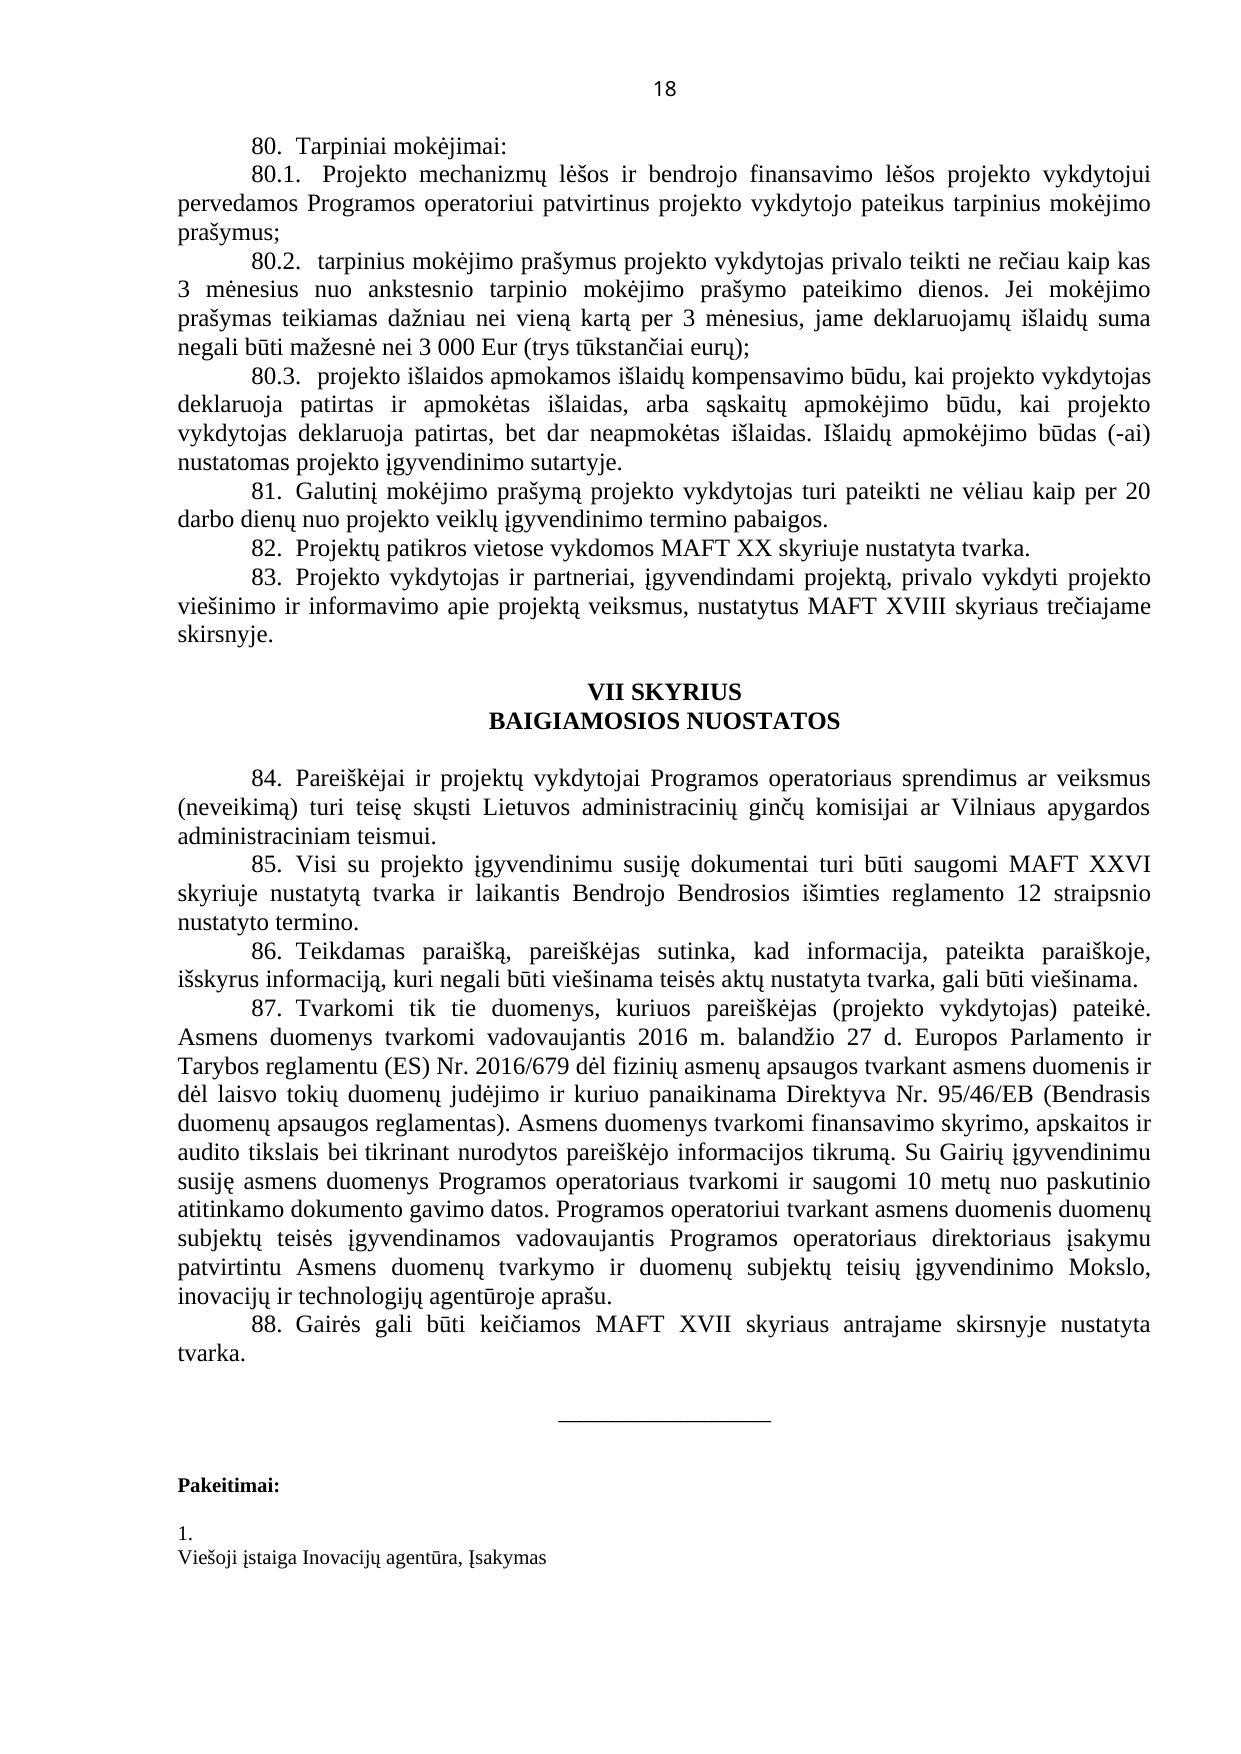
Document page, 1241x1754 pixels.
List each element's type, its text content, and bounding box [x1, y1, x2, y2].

text 87. Tvarkomi tik tie duomenys, kuriuos pareiškėjas (projekto vykdytojas) pateikė. Asmens duomenys tvarkomi vadovaujantis 2016 m. balandžio 27 d. Europos Parlamento ir Tarybos reglamentu (ES) Nr. 2016/679 dėl fizinių asmenų apsaugos tvarkant asmens duomenis ir dėl laisvo tokių duomenų judėjimo ir kuriuo panaikinama Direktyva Nr. 95/46/EB (Bendrasis duomenų apsaugos reglamentas). Asmens duomenys tvarkomi finansavimo skyrimo, apskaitos ir audito tikslais bei tikrinant nurodytos pareiškėjo informacijos tikrumą. Su Gairių įgyvendinimu susiję asmens duomenys Programos operatoriaus tvarkomi ir saugomi 10 metų nuo paskutinio atitinkamo dokumento gavimo datos. Programos operatoriui tvarkant asmens duomenis duomenų subjektų teisės įgyvendinamos vadovaujantis Programos operatoriaus direktoriaus įsakymu patvirtintu Asmens duomenų tvarkymo ir duomenų subjektų teisių įgyvendinimo Mokslo, inovacijų ir technologijų agentūroje aprašu. [177, 993, 1152, 1309]
text 1. [177, 1521, 1152, 1545]
text 81. Galutinį mokėjimo prašymą projekto vykdytojas turi pateikti ne vėliau kaip per 20 darbo dienų nuo projekto veiklų įgyvendinimo termino pabaigos. [177, 476, 1152, 533]
text Viešoji įstaiga Inovacijų agentūra, Įsakymas [177, 1545, 1152, 1569]
text 80. Tarpiniai mokėjimai: [177, 131, 1152, 159]
text Pakeitimai: [177, 1473, 1152, 1497]
text BAIGIAMOSIOS NUOSTATOS [177, 706, 1152, 734]
text 80.3. projekto išlaidos apmokamos išlaidų kompensavimo būdu, kai projekto vykdytojas deklaruoja patirtas ir apmokėtas išlaidas, arba sąskaitų apmokėjimo būdu, kai projekto vykdytojas deklaruoja patirtas, bet dar neapmokėtas išlaidas. Išlaidų apmokėjimo būdas (-ai) nustatomas projekto įgyvendinimo sutartyje. [177, 361, 1152, 476]
text 86. Teikdamas paraišką, pareiškėjas sutinka, kad informacija, pateikta paraiškoje, išskyrus informaciją, kuri negali būti viešinama teisės aktų nustatyta tvarka, gali būti viešinama. [177, 936, 1152, 993]
text 84. Pareiškėjai ir projektų vykdytojai Programos operatoriaus sprendimus ar veiksmus (neveikimą) turi teisę skųsti Lietuvos administracinių ginčų komisijai ar Vilniaus apygardos administraciniam teismui. [177, 763, 1152, 849]
text 80.2. tarpinius mokėjimo prašymus projekto vykdytojas privalo teikti ne rečiau kaip kas 3 mėnesius nuo ankstesnio tarpinio mokėjimo prašymo pateikimo dienos. Jei mokėjimo prašymas teikiamas dažniau nei vieną kartą per 3 mėnesius, jame deklaruojamų išlaidų suma negali būti mažesnė nei 3 000 Eur (trys tūkstančiai eurų); [177, 246, 1152, 361]
text _________________ [177, 1396, 1152, 1424]
text 88. Gairės gali būti keičiamos MAFT XVII skyriaus antrajame skirsnyje nustatyta tvarka. [177, 1309, 1152, 1367]
text 83. Projekto vykdytojas ir partneriai, įgyvendindami projektą, privalo vykdyti projekto viešinimo ir informavimo apie projektą veiksmus, nustatytus MAFT XVIII skyriaus trečiajame skirsnyje. [177, 562, 1152, 648]
text 85. Visi su projekto įgyvendinimu susiję dokumentai turi būti saugomi MAFT XXVI skyriuje nustatytą tvarka ir laikantis Bendrojo Bendrosios išimties reglamento 12 straipsnio nustatyto termino. [177, 849, 1152, 936]
text 80.1. Projekto mechanizmų lėšos ir bendrojo finansavimo lėšos projekto vykdytojui pervedamos Programos operatoriui patvirtinus projekto vykdytojo pateikus tarpinius mokėjimo prašymus; [177, 159, 1152, 246]
text 82. Projektų patikros vietose vykdomos MAFT XX skyriuje nustatyta tvarka. [177, 533, 1152, 562]
text VII SKYRIUS [177, 677, 1152, 706]
